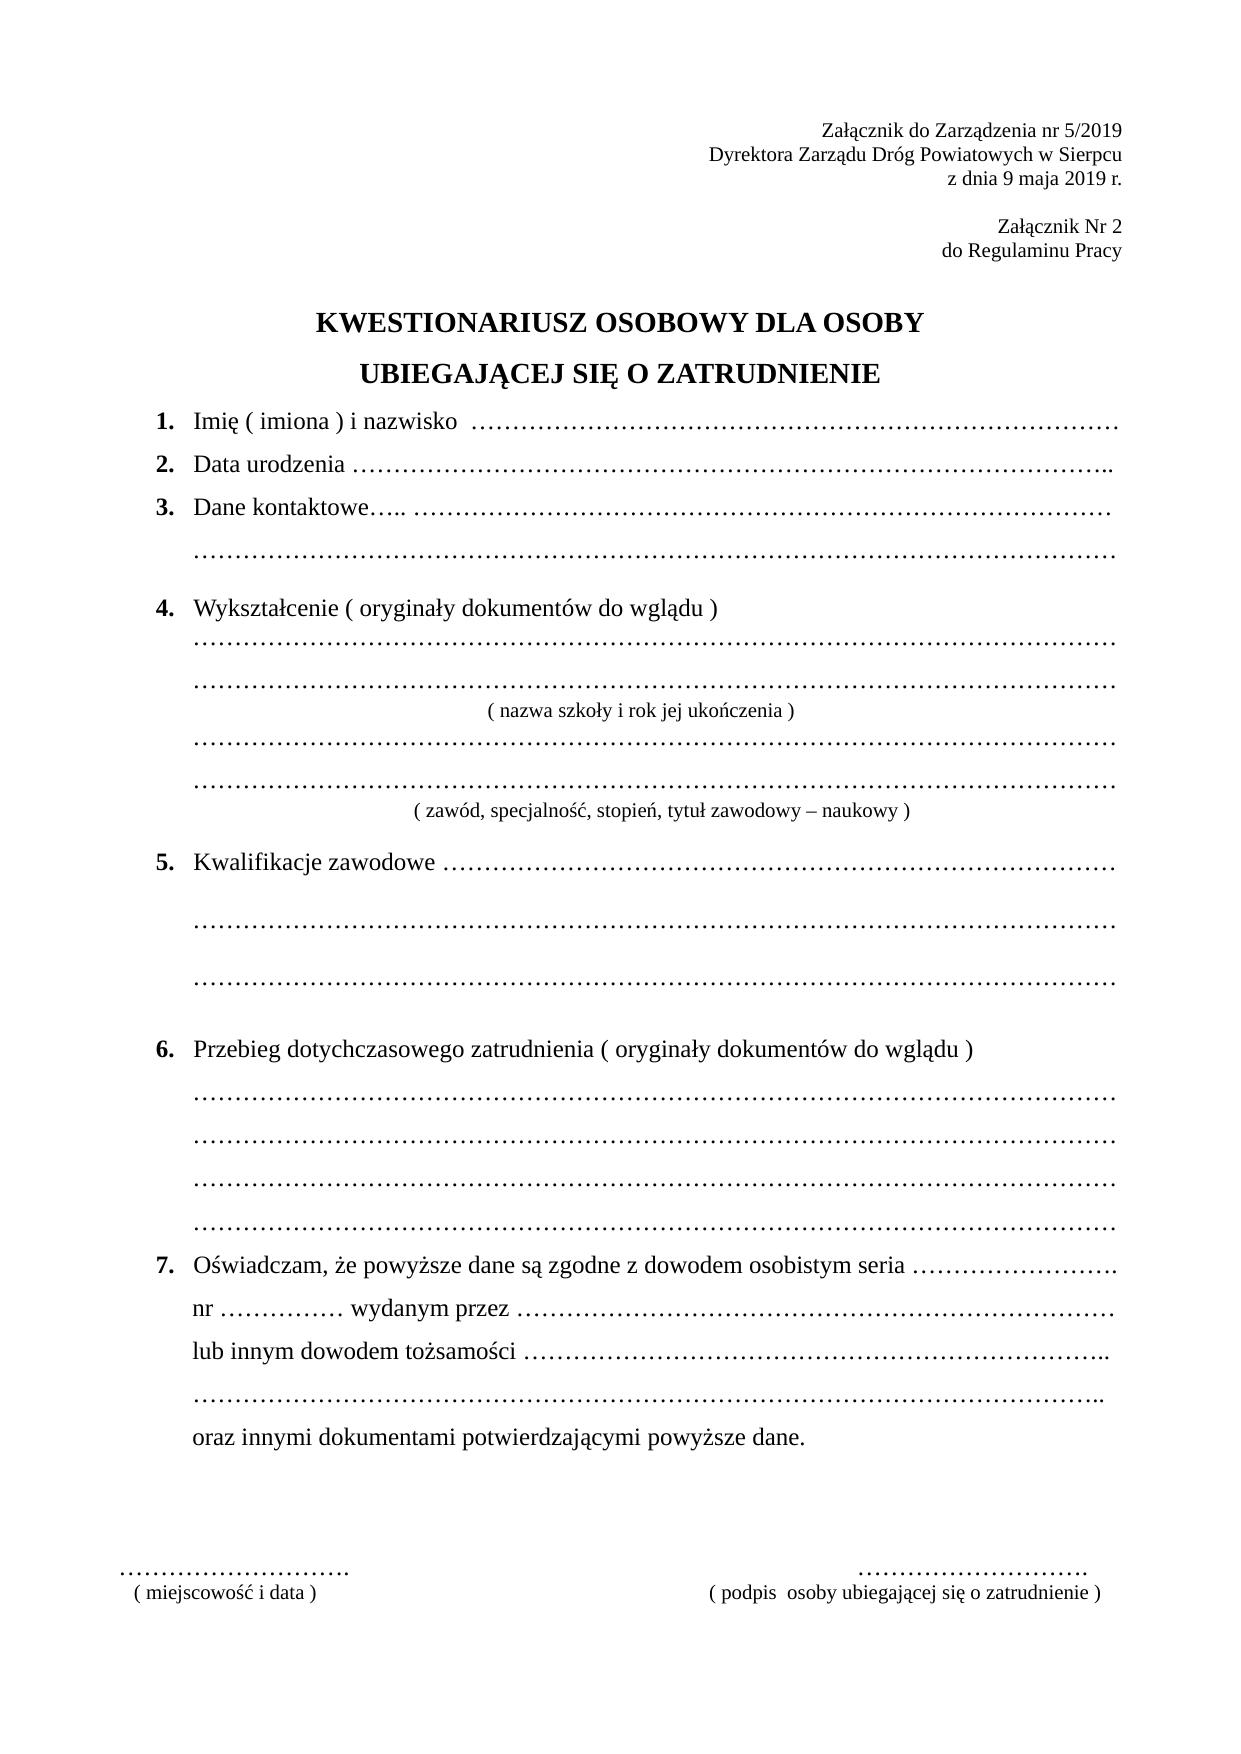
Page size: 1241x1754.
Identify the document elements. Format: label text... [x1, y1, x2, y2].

text ………………………………………………………………………………………………… [118, 536, 1122, 564]
text ( miejscowość i data ) ( podpis osoby ubiegającej się o zatrudnienie ) [118, 1580, 1122, 1604]
list Wykształcenie ( oryginały dokumentów do wglądu ) [156, 593, 1122, 622]
text ( zawód, specjalność, stopień, tytuł zawodowy – naukowy ) [118, 794, 1122, 823]
text ………………………………………………………………………………………………… [118, 1077, 1122, 1106]
text oraz innymi dokumentami potwierdzającymi powyższe dane. [118, 1422, 1122, 1451]
list Przebieg dotychczasowego zatrudnienia ( oryginały dokumentów do wglądu ) [156, 1034, 1122, 1063]
text ………………………………………………………………………………………………… [118, 722, 1122, 751]
text Dyrektora Zarządu Dróg Powiatowych w Sierpcu [118, 142, 1122, 166]
list Oświadczam, że powyższe dane są zgodne z dowodem osobistym seria ……………………. [156, 1250, 1122, 1278]
list Imię ( imiona ) i nazwisko …………………………………………………………………… [156, 406, 1122, 435]
text ………………………………………………………………………………………………… [118, 1163, 1122, 1192]
text ……………………………………………………………………………………………….. [118, 1379, 1122, 1408]
text KWESTIONARIUSZ OSOBOWY DLA OSOBY [118, 306, 1122, 339]
list Dane kontaktowe….. ………………………………………………………………………… [156, 492, 1122, 521]
text ………………………………………………………………………………………………… [118, 1120, 1122, 1149]
text do Regulaminu Pracy [118, 238, 1122, 262]
list Data urodzenia ……………………………………………………………………………….. [156, 449, 1122, 478]
text Załącznik Nr 2 [118, 214, 1122, 238]
text ………………………………………………………………………………………………… [118, 665, 1122, 694]
text UBIEGAJĄCEJ SIĘ O ZATRUDNIENIE [118, 356, 1122, 389]
list Kwalifikacje zawodowe ……………………………………………………………………… [156, 847, 1122, 876]
text nr …………… wydanym przez ……………………………………………………………… [118, 1293, 1122, 1322]
text ………………………………………………………………………………………………… [118, 962, 1122, 991]
text Załącznik do Zarządzenia nr 5/2019 [118, 118, 1122, 142]
text ………………………. ………………………. [118, 1552, 1122, 1580]
text ………………………………………………………………………………………………… [118, 766, 1122, 794]
text ………………………………………………………………………………………………… [118, 1207, 1122, 1235]
text z dnia 9 maja 2019 r. [118, 166, 1122, 190]
text lub innym dowodem tożsamości …………………………………………………………….. [118, 1336, 1122, 1365]
text ………………………………………………………………………………………………… [118, 905, 1122, 933]
text ………………………………………………………………………………………………… [118, 622, 1122, 651]
text ( nazwa szkoły i rok jej ukończenia ) [118, 694, 1122, 722]
